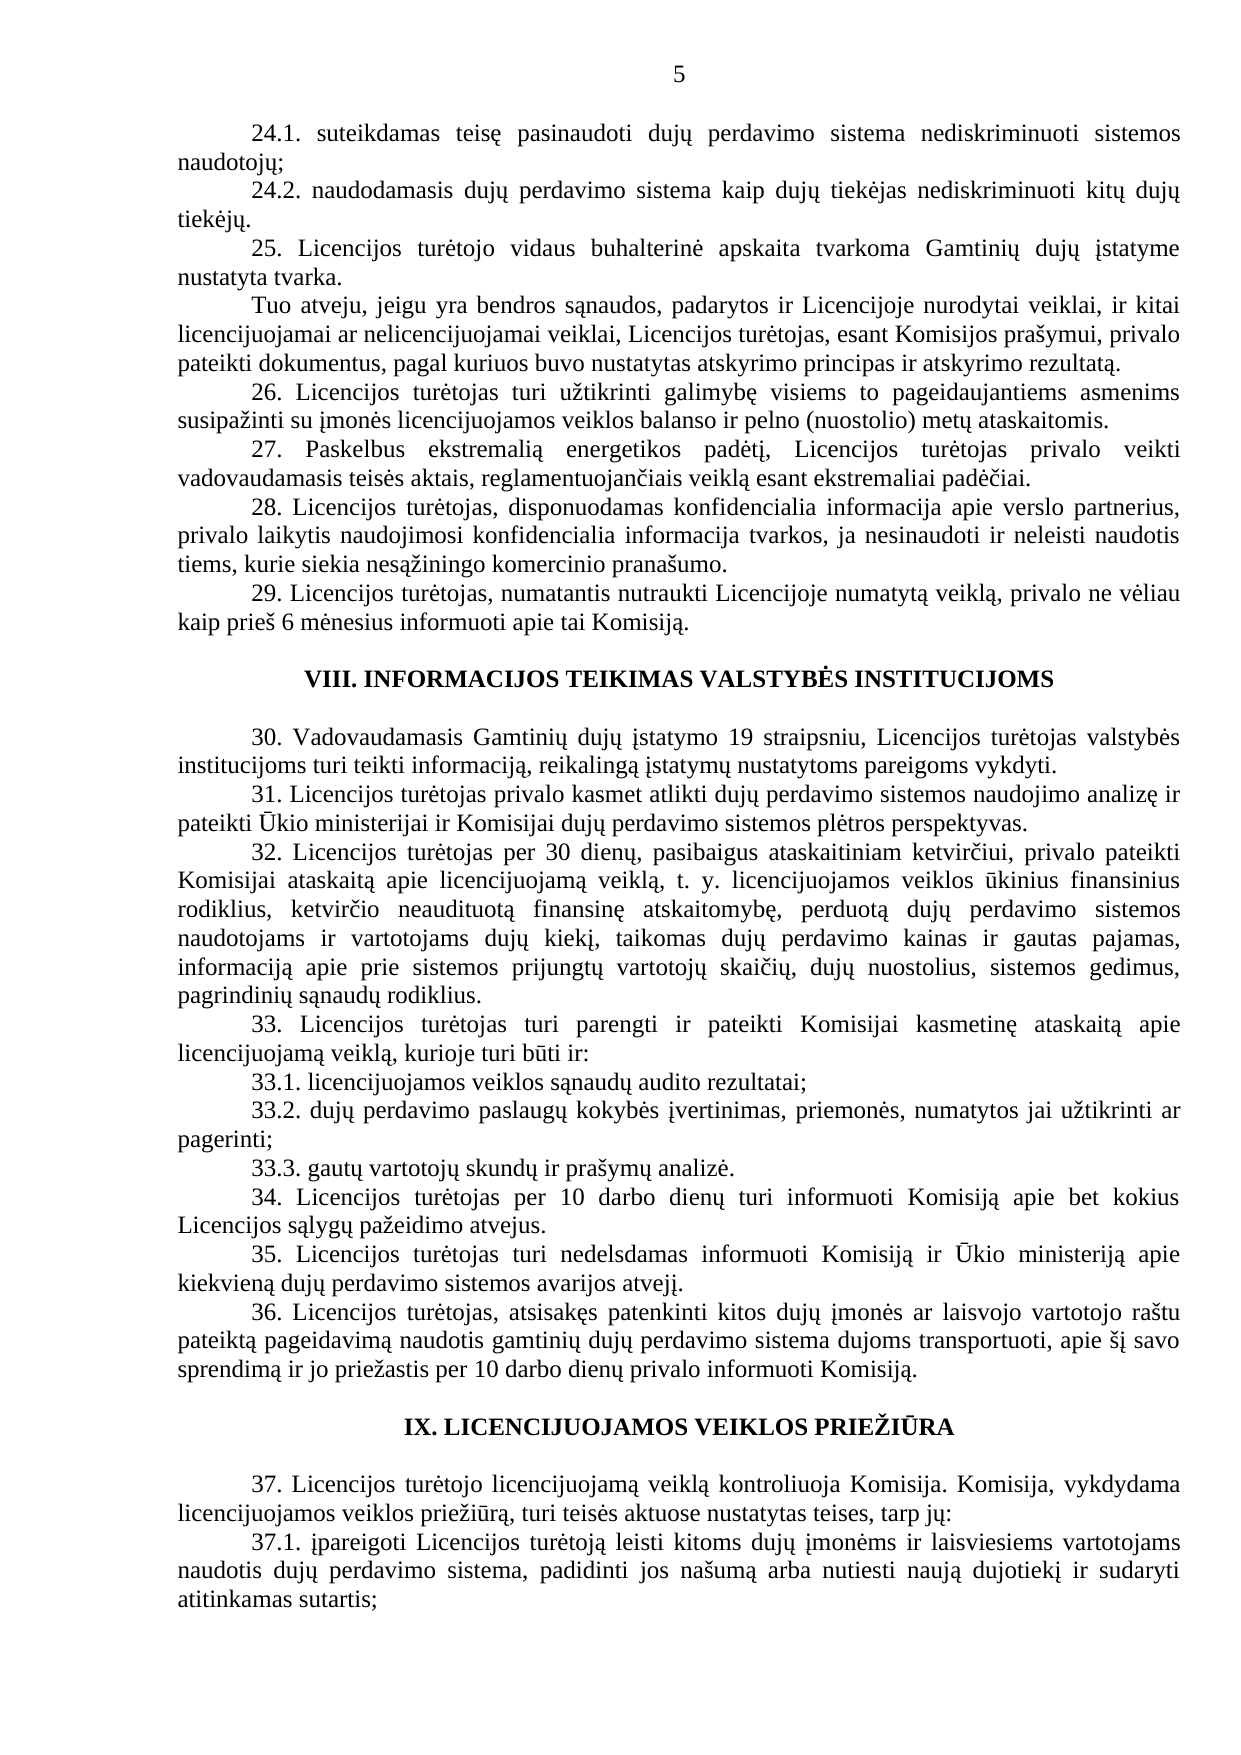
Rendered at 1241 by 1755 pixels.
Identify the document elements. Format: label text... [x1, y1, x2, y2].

text 33. Licencijos turėtojas turi parengti ir pateikti Komisijai kasmetinę ataskaitą apie licencijuojamą veiklą, kurioje turi būti ir: [177, 1009, 1181, 1067]
text 24.1. suteikdamas teisę pasinaudoti dujų perdavimo sistema nediskriminuoti sistemos naudotojų; [177, 118, 1181, 176]
text 27. Paskelbus ekstremalią energetikos padėtį, Licencijos turėtojas privalo veikti vadovaudamasis teisės aktais, reglamentuojančiais veiklą esant ekstremaliai padėčiai. [177, 434, 1181, 492]
text VIII. INFORMACIJOS TEIKIMAS VALSTYBĖS INSTITUCIJOMS [177, 664, 1181, 693]
text Tuo atveju, jeigu yra bendros sąnaudos, padarytos ir Licencijoje nurodytai veiklai, ir kitai licencijuojamai ar nelicencijuojamai veiklai, Licencijos turėtojas, esant Komisijos prašymui, privalo pateikti dokumentus, pagal kuriuos buvo nustatytas atskyrimo principas ir atskyrimo rezultatą. [177, 291, 1181, 377]
text 24.2. naudodamasis dujų perdavimo sistema kaip dujų tiekėjas nediskriminuoti kitų dujų tiekėjų. [177, 176, 1181, 233]
text 34. Licencijos turėtojas per 10 darbo dienų turi informuoti Komisiją apie bet kokius Licencijos sąlygų pažeidimo atvejus. [177, 1182, 1181, 1239]
text 28. Licencijos turėtojas, disponuodamas konfidencialia informacija apie verslo partnerius, privalo laikytis naudojimosi konfidencialia informacija tvarkos, ja nesinaudoti ir neleisti naudotis tiems, kurie siekia nesąžiningo komercinio pranašumo. [177, 492, 1181, 578]
text 32. Licencijos turėtojas per 30 dienų, pasibaigus ataskaitiniam ketvirčiui, privalo pateikti Komisijai ataskaitą apie licencijuojamą veiklą, t. y. licencijuojamos veiklos ūkinius finansinius rodiklius, ketvirčio neaudituotą finansinę atskaitomybę, perduotą dujų perdavimo sistemos naudotojams ir vartotojams dujų kiekį, taikomas dujų perdavimo kainas ir gautas pajamas, informaciją apie prie sistemos prijungtų vartotojų skaičių, dujų nuostolius, sistemos gedimus, pagrindinių sąnaudų rodiklius. [177, 837, 1181, 1009]
text 29. Licencijos turėtojas, numatantis nutraukti Licencijoje numatytą veiklą, privalo ne vėliau kaip prieš 6 mėnesius informuoti apie tai Komisiją. [177, 578, 1181, 636]
text 30. Vadovaudamasis Gamtinių dujų įstatymo 19 straipsniu, Licencijos turėtojas valstybės institucijoms turi teikti informaciją, reikalingą įstatymų nustatytoms pareigoms vykdyti. [177, 722, 1181, 779]
text 25. Licencijos turėtojo vidaus buhalterinė apskaita tvarkoma Gamtinių dujų įstatyme nustatyta tvarka. [177, 233, 1181, 291]
text 37.1. įpareigoti Licencijos turėtoją leisti kitoms dujų įmonėms ir laisviesiems vartotojams naudotis dujų perdavimo sistema, padidinti jos našumą arba nutiesti naują dujotiekį ir sudaryti atitinkamas sutartis; [177, 1527, 1181, 1613]
text 31. Licencijos turėtojas privalo kasmet atlikti dujų perdavimo sistemos naudojimo analizę ir pateikti Ūkio ministerijai ir Komisijai dujų perdavimo sistemos plėtros perspektyvas. [177, 779, 1181, 837]
text 33.2. dujų perdavimo paslaugų kokybės įvertinimas, priemonės, numatytos jai užtikrinti ar pagerinti; [177, 1096, 1181, 1153]
text 33.1. licencijuojamos veiklos sąnaudų audito rezultatai; [177, 1067, 1181, 1096]
text 33.3. gautų vartotojų skundų ir prašymų analizė. [177, 1153, 1181, 1182]
text 35. Licencijos turėtojas turi nedelsdamas informuoti Komisiją ir Ūkio ministeriją apie kiekvieną dujų perdavimo sistemos avarijos atvejį. [177, 1239, 1181, 1297]
text 26. Licencijos turėtojas turi užtikrinti galimybę visiems to pageidaujantiems asmenims susipažinti su įmonės licencijuojamos veiklos balanso ir pelno (nuostolio) metų ataskaitomis. [177, 377, 1181, 434]
text 36. Licencijos turėtojas, atsisakęs patenkinti kitos dujų įmonės ar laisvojo vartotojo raštu pateiktą pageidavimą naudotis gamtinių dujų perdavimo sistema dujoms transportuoti, apie šį savo sprendimą ir jo priežastis per 10 darbo dienų privalo informuoti Komisiją. [177, 1297, 1181, 1383]
text IX. LICENCIJUOJAMOS VEIKLOS PRIEŽIŪRA [177, 1412, 1181, 1441]
text 37. Licencijos turėtojo licencijuojamą veiklą kontroliuoja Komisija. Komisija, vykdydama licencijuojamos veiklos priežiūrą, turi teisės aktuose nustatytas teises, tarp jų: [177, 1469, 1181, 1527]
